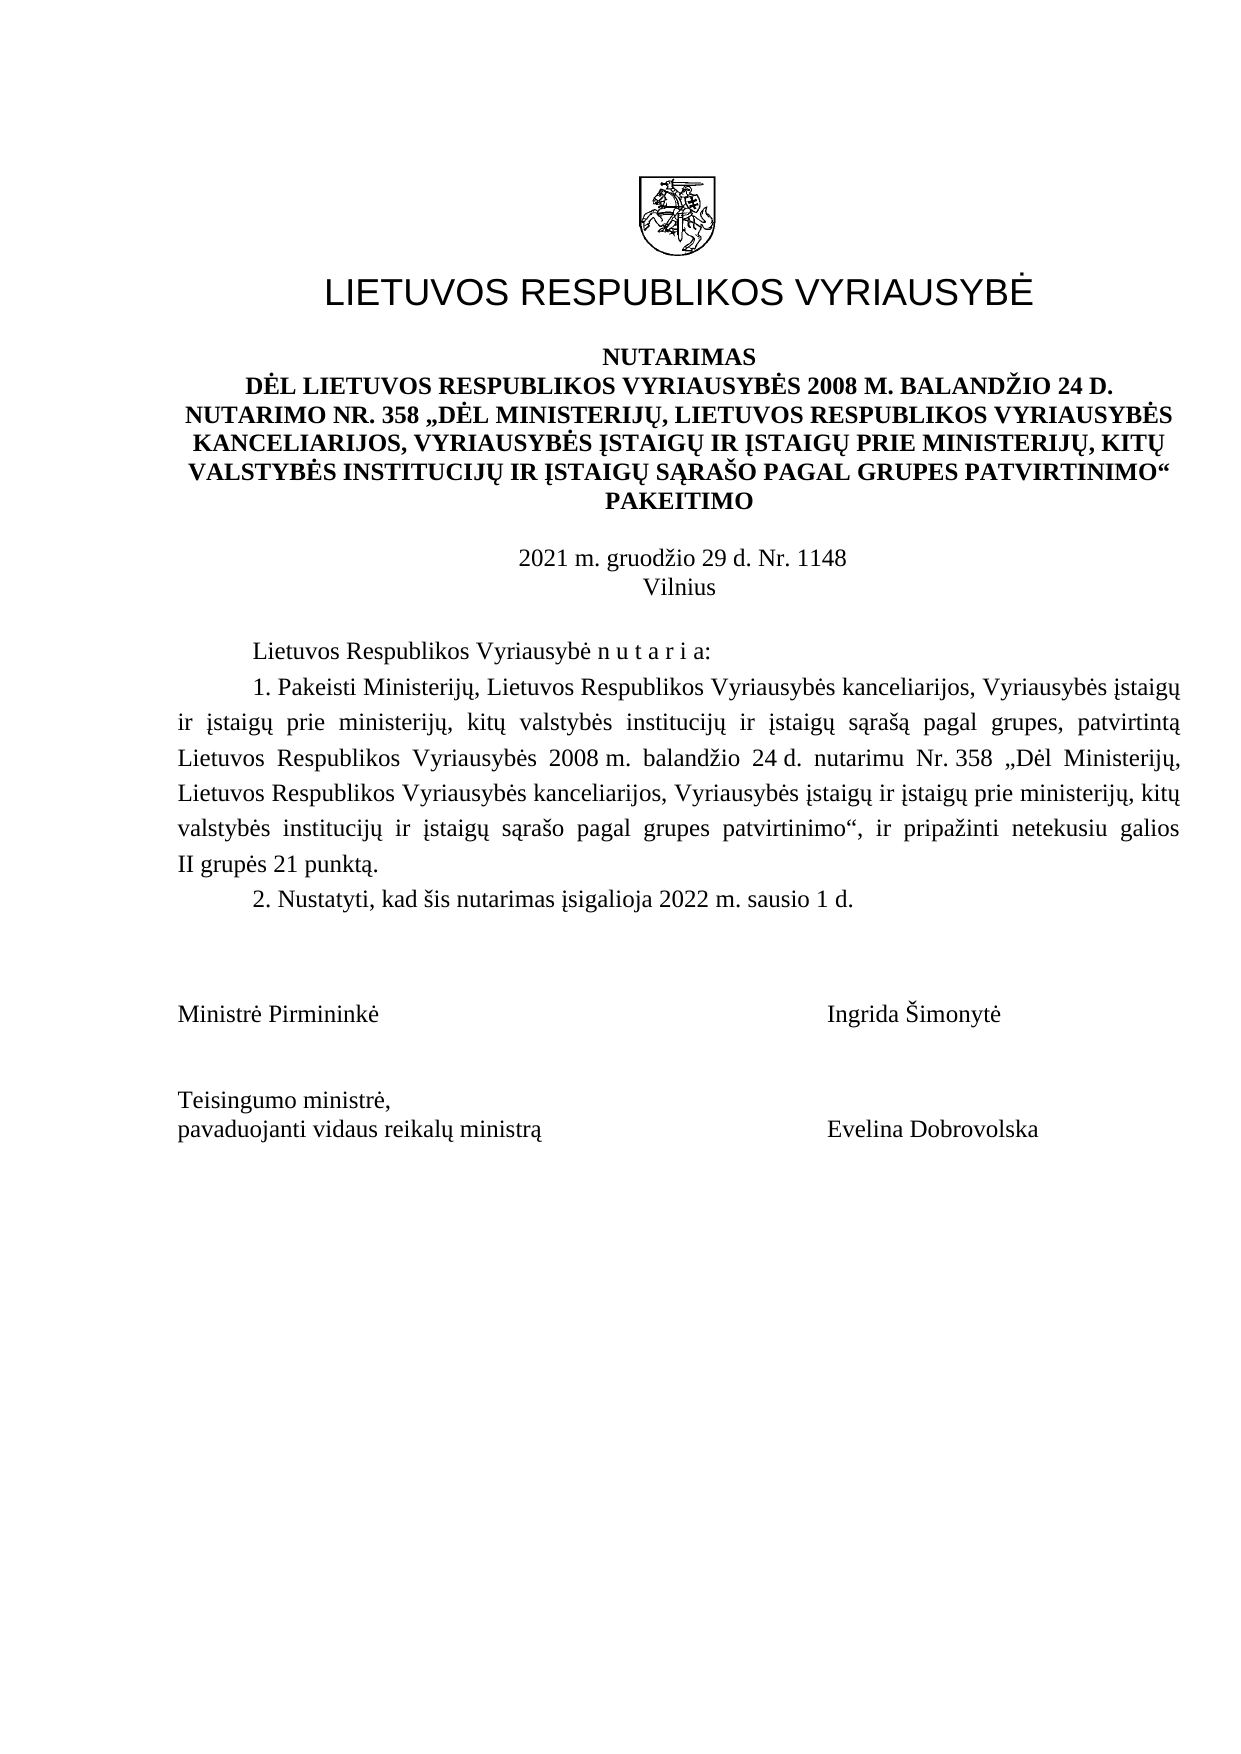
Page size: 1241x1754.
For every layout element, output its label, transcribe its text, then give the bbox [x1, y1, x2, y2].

text DĖL LIETUVOS RESPUBLIKOS VYRIAUSYBĖS 2008 M. BALANDŽIO 24 D. NUTARIMO NR. 358 „DĖL MINISTERIJŲ, LIETUVOS RESPUBLIKOS VYRIAUSYBĖS KANCELIARIJOS, VYRIAUSYBĖS ĮSTAIGŲ IR ĮSTAIGŲ PRIE MINISTERIJŲ, KITŲ VALSTYBĖS INSTITUCIJŲ IR ĮSTAIGŲ SĄRAŠO PAGAL GRUPES PATVIRTINIMO“ PAKEITIMO [177, 371, 1181, 515]
text 2. Nustatyti, kad šis nutarimas įsigalioja 2022 m. sausio 1 d. [177, 878, 1181, 913]
text Lietuvos Respublikos Vyriausybė nutaria: [177, 630, 1181, 665]
text Vilnius [177, 572, 1181, 601]
text 2021 m. gruodžio 29 d. Nr. 1148 [177, 543, 1181, 572]
text pavaduojanti vidaus reikalų ministrą Evelina Dobrovolska [177, 1114, 1181, 1143]
text nutarimas [177, 342, 1181, 371]
text Ministrė Pirmininkė Ingrida Šimonytė [177, 999, 1181, 1028]
text Teisingumo ministrė, [177, 1086, 1181, 1114]
text Lietuvos Respublikos Vyriausybė [177, 270, 1181, 313]
text 1. Pakeisti Ministerijų, Lietuvos Respublikos Vyriausybės kanceliarijos, Vyriausybės įstaigų ir įstaigų prie ministerijų, kitų valstybės institucijų ir įstaigų sąrašą pagal grupes, patvirtintą Lietuvos Respublikos Vyriausybės 2008 m. balandžio 24 d. nutarimu Nr. 358 „Dėl Ministerijų, Lietuvos Respublikos Vyriausybės kanceliarijos, Vyriausybės įstaigų ir įstaigų prie ministerijų, kitų valstybės institucijų ir įstaigų sąrašo pagal grupes patvirtinimo“, ir pripažinti netekusiu galios II grupės 21 punktą. [177, 665, 1181, 878]
